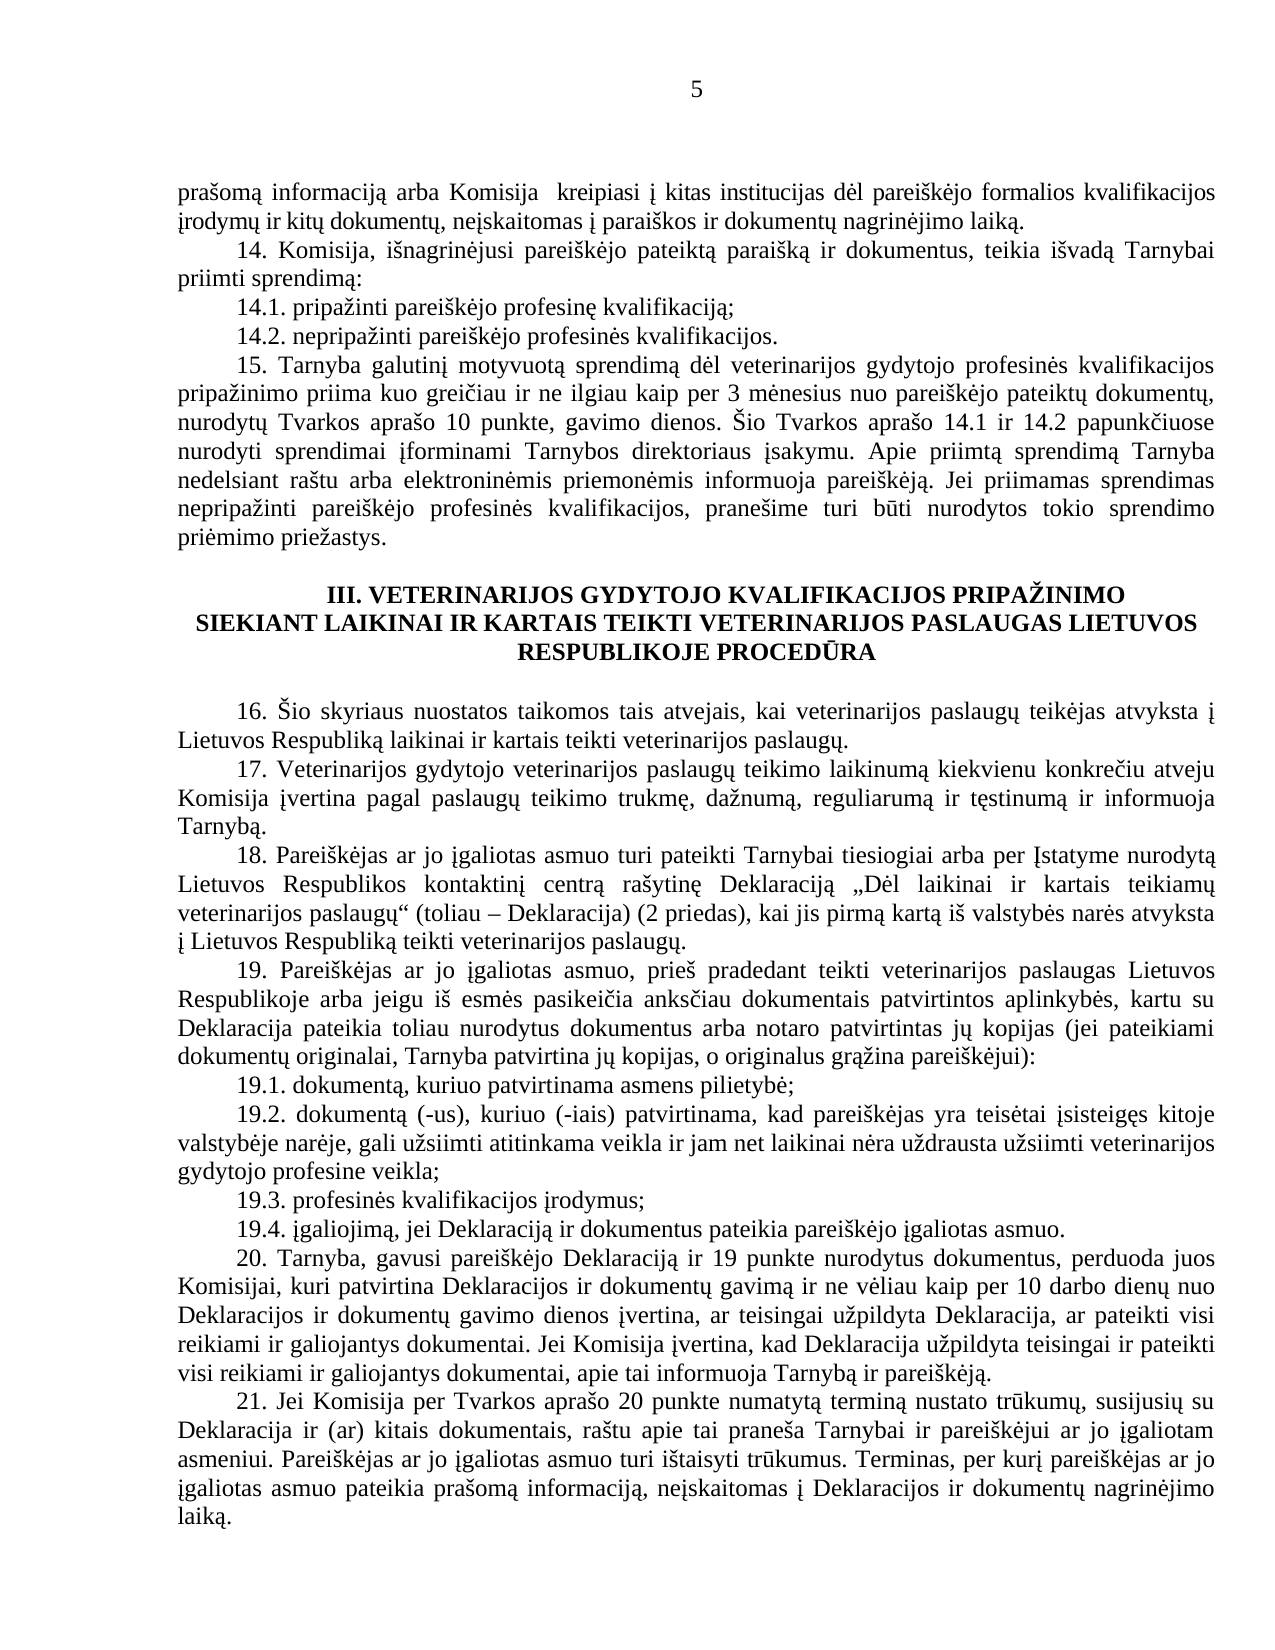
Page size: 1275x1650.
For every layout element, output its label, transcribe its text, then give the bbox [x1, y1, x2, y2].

text III. VETERINARIJOS GYDYTOJO KVALIFIKACIJOS PRIPAŽINIMO SIEKIANT LAIKINAI ir KARTAIS TEIKTI VETERINARIJOS PASLAUGAS LIETUVOS RESPUBLIKOJE PROCEDŪRA [177, 580, 1216, 666]
text 19.2. dokumentą (-us), kuriuo (-iais) patvirtinama, kad pareiškėjas yra teisėtai įsisteigęs kitoje valstybėje narėje, gali užsiimti atitinkama veikla ir jam net laikinai nėra uždrausta užsiimti veterinarijos gydytojo profesine veikla; [177, 1099, 1216, 1185]
text 17. Veterinarijos gydytojo veterinarijos paslaugų teikimo laikinumą kiekvienu konkrečiu atveju Komisija įvertina pagal paslaugų teikimo trukmę, dažnumą, reguliarumą ir tęstinumą ir informuoja Tarnybą. [177, 754, 1216, 840]
text 14.1. pripažinti pareiškėjo profesinę kvalifikaciją; [177, 292, 1216, 321]
text 19. Pareiškėjas ar jo įgaliotas asmuo, prieš pradedant teikti veterinarijos paslaugas Lietuvos Respublikoje arba jeigu iš esmės pasikeičia anksčiau dokumentais patvirtintos aplinkybės, kartu su Deklaracija pateikia toliau nurodytus dokumentus arba notaro patvirtintas jų kopijas (jei pateikiami dokumentų originalai, Tarnyba patvirtina jų kopijas, o originalus grąžina pareiškėjui): [177, 955, 1216, 1070]
text 19.3. profesinės kvalifikacijos įrodymus; [177, 1185, 1216, 1214]
text 19.1. dokumentą, kuriuo patvirtinama asmens pilietybė; [177, 1070, 1216, 1099]
text 15. Tarnyba galutinį motyvuotą sprendimą dėl veterinarijos gydytojo profesinės kvalifikacijos pripažinimo priima kuo greičiau ir ne ilgiau kaip per 3 mėnesius nuo pareiškėjo pateiktų dokumentų, nurodytų Tvarkos aprašo 10 punkte, gavimo dienos. Šio Tvarkos aprašo 14.1 ir 14.2 papunkčiuose nurodyti sprendimai įforminami Tarnybos direktoriaus įsakymu. Apie priimtą sprendimą Tarnyba nedelsiant raštu arba elektroninėmis priemonėmis informuoja pareiškėją. Jei priimamas sprendimas nepripažinti pareiškėjo profesinės kvalifikacijos, pranešime turi būti nurodytos tokio sprendimo priėmimo priežastys. [177, 350, 1216, 551]
text 18. Pareiškėjas ar jo įgaliotas asmuo turi pateikti Tarnybai tiesiogiai arba per Įstatyme nurodytą Lietuvos Respublikos kontaktinį centrą rašytinę Deklaraciją „Dėl laikinai ir kartais teikiamų veterinarijos paslaugų“ (toliau – Deklaracija) (2 priedas), kai jis pirmą kartą iš valstybės narės atvyksta į Lietuvos Respubliką teikti veterinarijos paslaugų. [177, 840, 1216, 955]
text prašomą informaciją arba Komisija kreipiasi į kitas institucijas dėl pareiškėjo formalios kvalifikacijos įrodymų ir kitų dokumentų, neįskaitomas į paraiškos ir dokumentų nagrinėjimo laiką. [177, 177, 1216, 235]
text 14. Komisija, išnagrinėjusi pareiškėjo pateiktą paraišką ir dokumentus, teikia išvadą Tarnybai priimti sprendimą: [177, 235, 1216, 292]
text 14.2. nepripažinti pareiškėjo profesinės kvalifikacijos. [177, 321, 1216, 350]
text 19.4. įgaliojimą, jei Deklaraciją ir dokumentus pateikia pareiškėjo įgaliotas asmuo. [177, 1214, 1216, 1243]
text 16. Šio skyriaus nuostatos taikomos tais atvejais, kai veterinarijos paslaugų teikėjas atvyksta į Lietuvos Respubliką laikinai ir kartais teikti veterinarijos paslaugų. [177, 696, 1216, 754]
text 21. Jei Komisija per Tvarkos aprašo 20 punkte numatytą terminą nustato trūkumų, susijusių su Deklaracija ir (ar) kitais dokumentais, raštu apie tai praneša Tarnybai ir pareiškėjui ar jo įgaliotam asmeniui. Pareiškėjas ar jo įgaliotas asmuo turi ištaisyti trūkumus. Terminas, per kurį pareiškėjas ar jo įgaliotas asmuo pateikia prašomą informaciją, neįskaitomas į Deklaracijos ir dokumentų nagrinėjimo laiką. [177, 1386, 1216, 1530]
text 20. Tarnyba, gavusi pareiškėjo Deklaraciją ir 19 punkte nurodytus dokumentus, perduoda juos Komisijai, kuri patvirtina Deklaracijos ir dokumentų gavimą ir ne vėliau kaip per 10 darbo dienų nuo Deklaracijos ir dokumentų gavimo dienos įvertina, ar teisingai užpildyta Deklaracija, ar pateikti visi reikiami ir galiojantys dokumentai. Jei Komisija įvertina, kad Deklaracija užpildyta teisingai ir pateikti visi reikiami ir galiojantys dokumentai, apie tai informuoja Tarnybą ir pareiškėją. [177, 1243, 1216, 1386]
